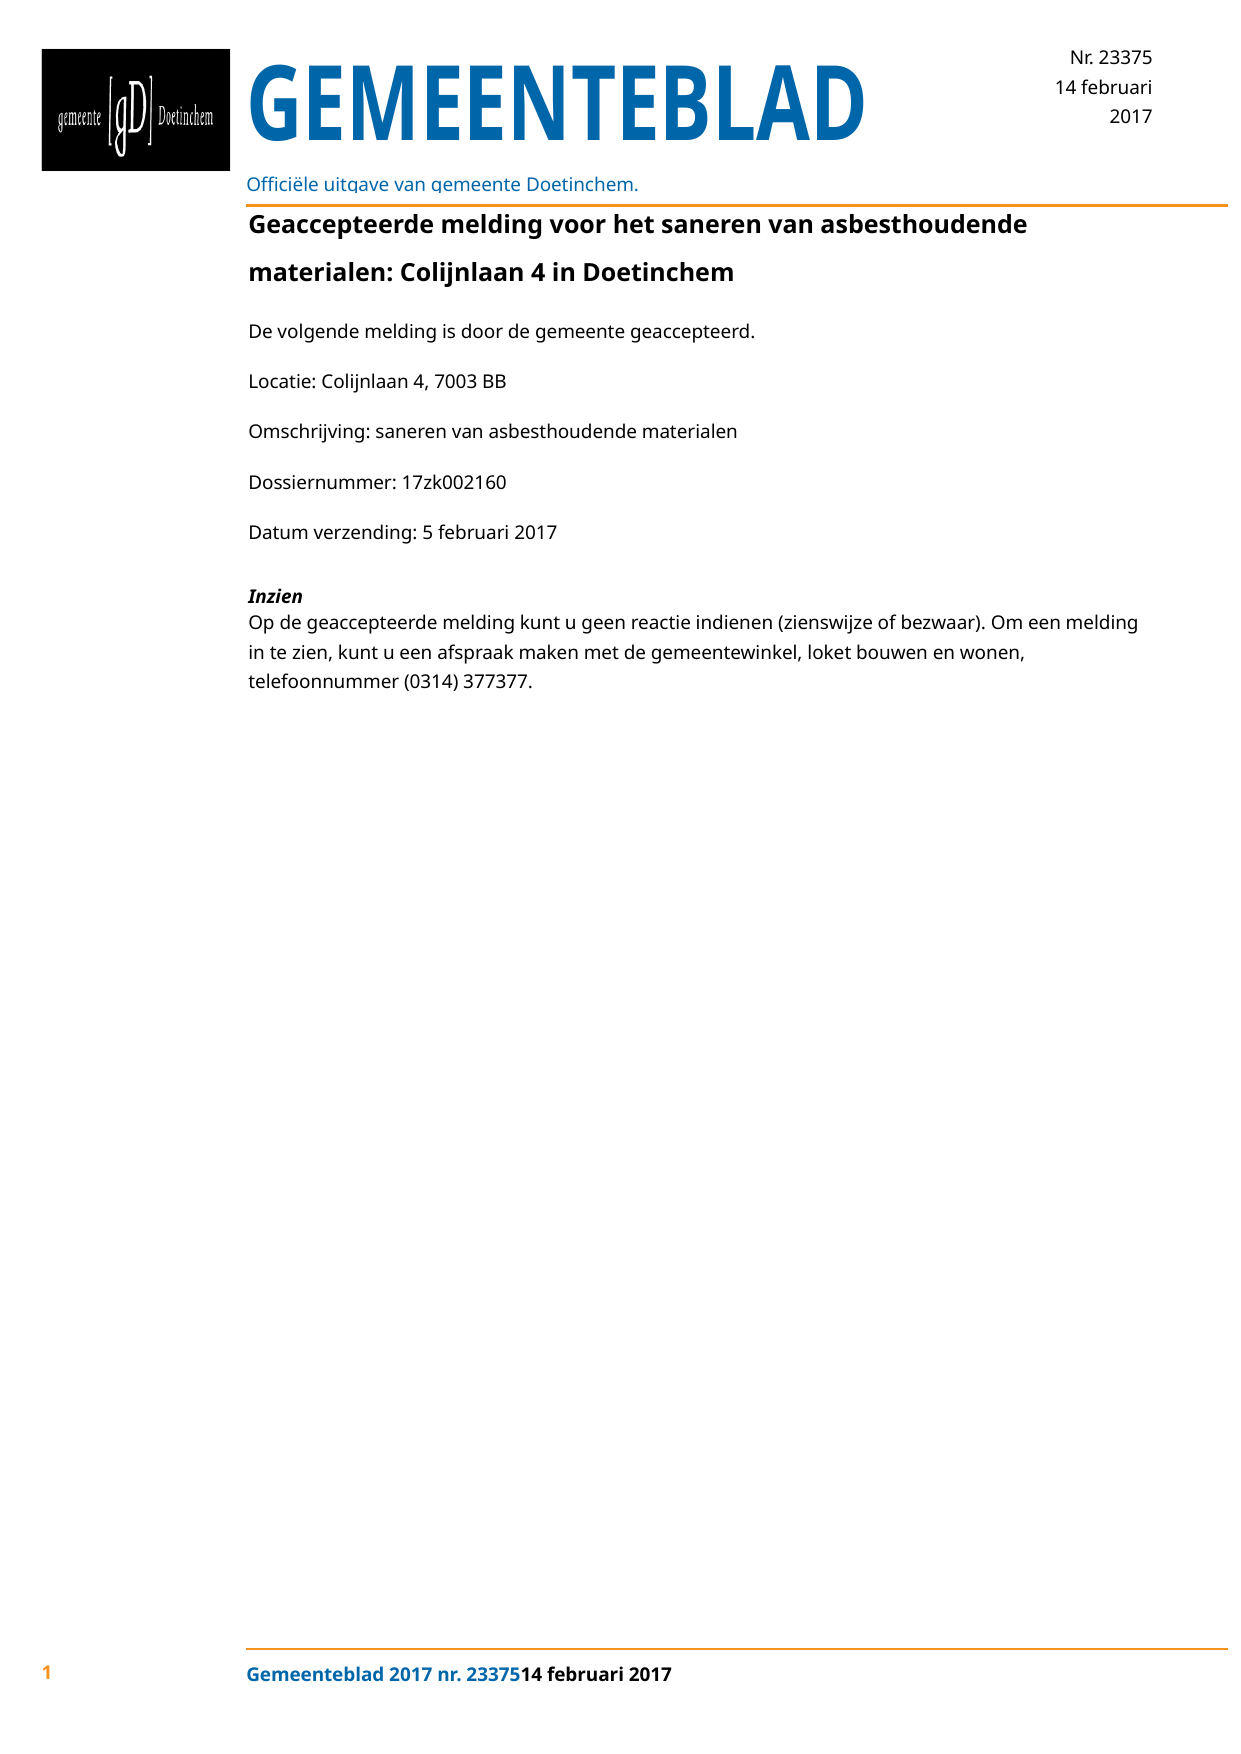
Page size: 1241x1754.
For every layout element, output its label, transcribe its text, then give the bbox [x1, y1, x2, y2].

text Datum verzending: 5 februari 2017 [248, 519, 1152, 545]
text Omschrijving: saneren van asbesthoudende materialen [248, 419, 1152, 444]
text Inzien [248, 583, 1152, 609]
text Dossiernummer: 17zk002160 [248, 469, 1152, 495]
text Geaccepteerde melding voor het saneren van asbesthoudende materialen: Colijnlaan 4 in Doetinchem [248, 207, 1152, 288]
text Op de geaccepteerde melding kunt u geen reactie indienen (zienswijze of bezwaar). Om een melding in te zien, kunt u een afspraak maken met de gemeentewinkel, loket bouwen en wonen, telefoonnummer (0314) 377377. [248, 609, 1152, 694]
text Locatie: Colijnlaan 4, 7003 BB [248, 368, 1152, 394]
picture [41, 47, 231, 172]
text De volgende melding is door de gemeente geaccepteerd. [248, 318, 1152, 344]
